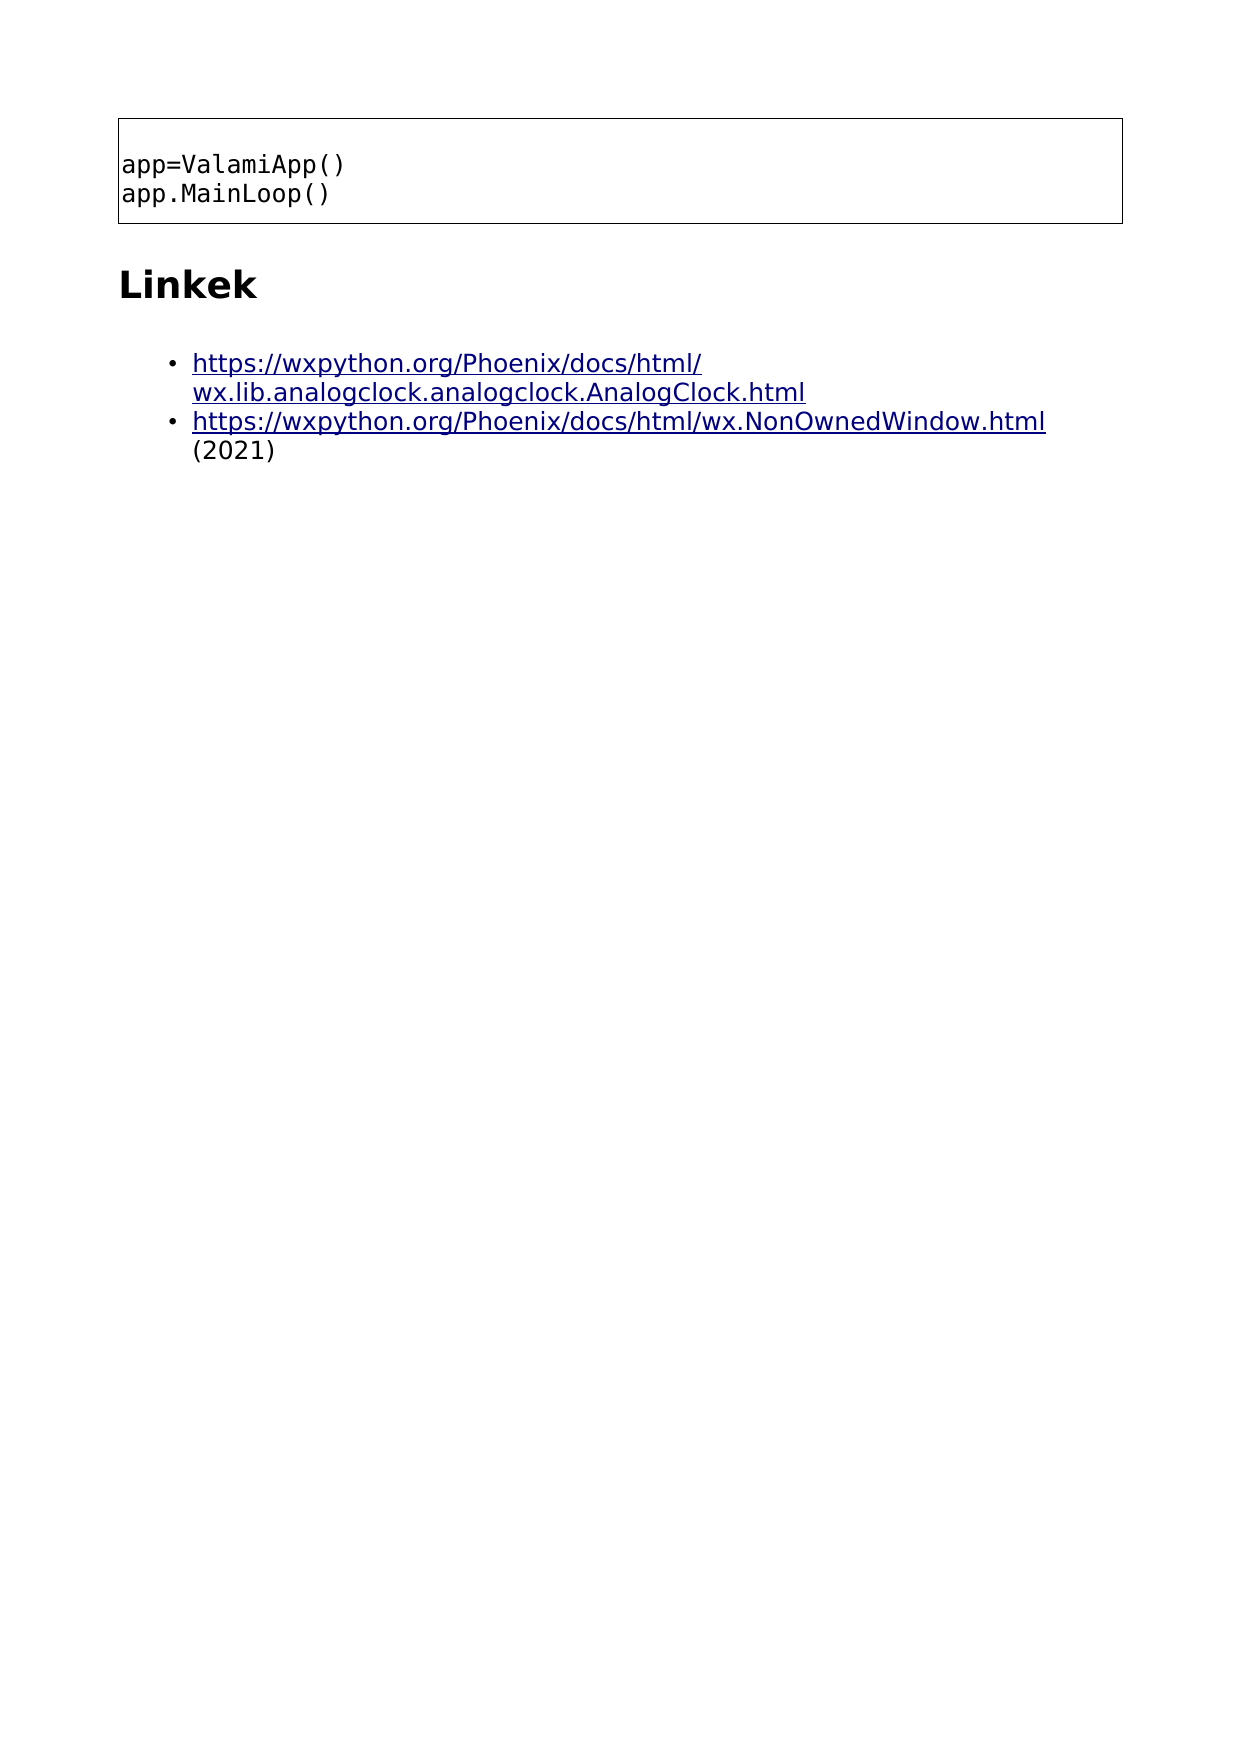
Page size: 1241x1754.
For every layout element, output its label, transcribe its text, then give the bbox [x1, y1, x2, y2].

list https://wxpython.org/Phoenix/docs/html/wx.NonOwnedWindow.html (2021) [177, 407, 1122, 466]
list https://wxpython.org/Phoenix/docs/html/wx.lib.analogclock.analogclock.AnalogClock.html [177, 349, 1122, 407]
table_header app=ValamiApp() app.MainLoop() [119, 119, 1122, 223]
subtitle Linkek [118, 263, 1122, 307]
